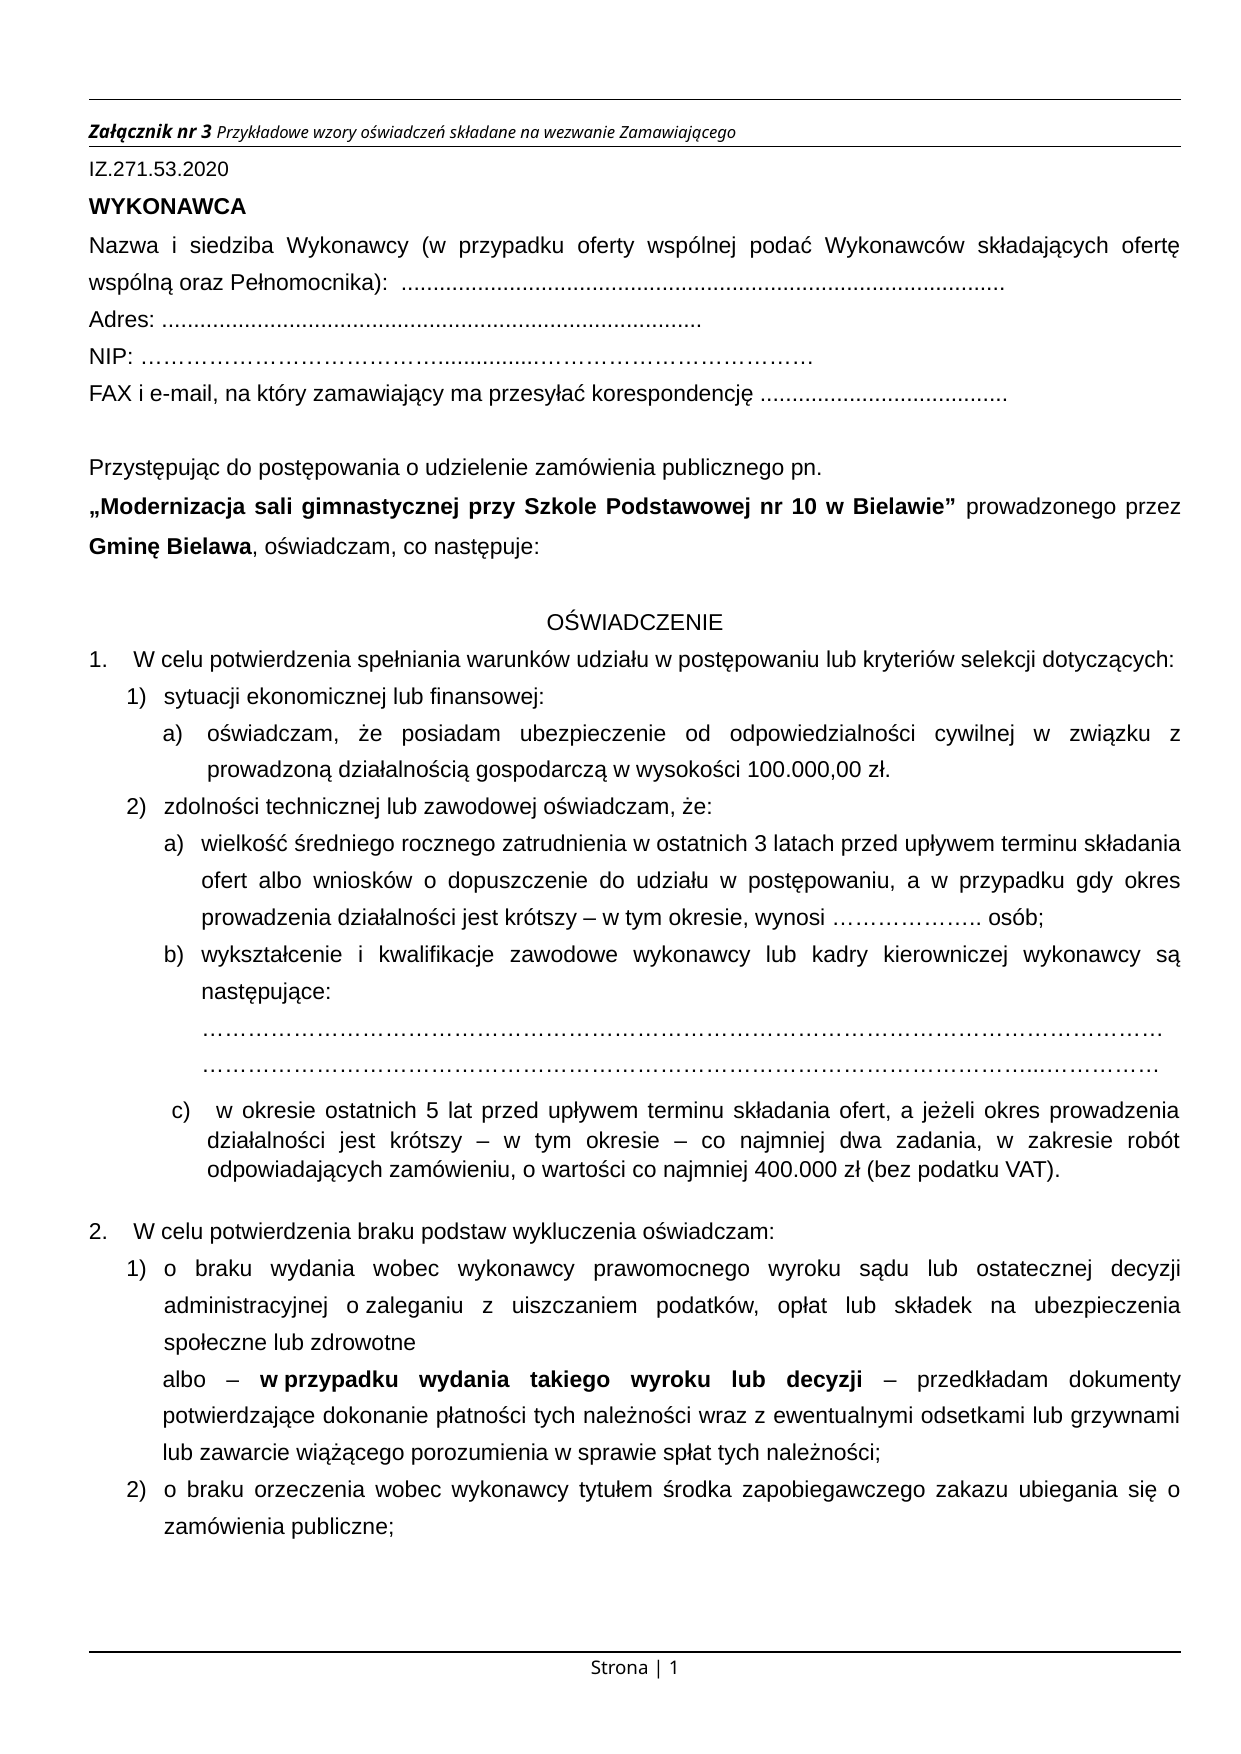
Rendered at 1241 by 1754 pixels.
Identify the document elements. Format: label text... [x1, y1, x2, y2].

text Przystępując do postępowania o udzielenie zamówienia publicznego pn. [89, 454, 1181, 480]
list zdolności technicznej lub zawodowej oświadczam, że: [126, 793, 1181, 820]
text OŚWIADCZENIE [89, 609, 1181, 635]
text ………………………………………………………………………………………………………………………………………………………………………………………………………………...…………… [201, 1014, 1181, 1078]
list wykształcenie i kwalifikacje zawodowe wykonawcy lub kadry kierowniczej wykonawcy są następujące: [164, 941, 1181, 1004]
text Nazwa i siedziba Wykonawcy (w przypadku oferty wspólnej podać Wykonawców składających ofertę wspólną oraz Pełnomocnika): ............................................................................................... [89, 232, 1181, 296]
text 2. W celu potwierdzenia braku podstaw wykluczenia oświadczam: [89, 1218, 1181, 1244]
text WYKONAWCA [89, 193, 1181, 219]
text „Modernizacja sali gimnastycznej przy Szkole Podstawowej nr 10 w Bielawie” prowadzonego przez Gminę Bielawa, oświadczam, co następuje: [89, 493, 1181, 559]
text IZ.271.53.2020 [89, 157, 1181, 181]
list w okresie ostatnich 5 lat przed upływem terminu składania ofert, a jeżeli okres prowadzenia działalności jest krótszy – w tym okresie – co najmniej dwa zadania, w zakresie robót odpowiadających zamówieniu, o wartości co najmniej 400.000 zł (bez podatku VAT). [171, 1094, 1181, 1183]
list Załącznik nr 3 Przykładowe wzory oświadczeń składane na wezwanie Zamawiającego [89, 118, 1181, 146]
text albo – w przypadku wydania takiego wyroku lub decyzji – przedkładam dokumenty potwierdzające dokonanie płatności tych należności wraz z ewentualnymi odsetkami lub grzywnami lub zawarcie wiążącego porozumienia w sprawie spłat tych należności; [162, 1366, 1181, 1466]
text 1. W celu potwierdzenia spełniania warunków udziału w postępowaniu lub kryteriów selekcji dotyczących: [89, 646, 1181, 672]
list sytuacji ekonomicznej lub finansowej: [126, 683, 1181, 709]
text Adres: ..................................................................................... [89, 306, 1181, 332]
list o braku orzeczenia wobec wykonawcy tytułem środka zapobiegawczego zakazu ubiegania się o zamówienia publiczne; [126, 1476, 1181, 1539]
list oświadczam, że posiadam ubezpieczenie od odpowiedzialności cywilnej w związku z prowadzoną działalnością gospodarczą w wysokości 100.000,00 zł. [162, 719, 1181, 783]
text FAX i e-mail, na który zamawiający ma przesyłać korespondencję ....................................... [89, 380, 1181, 406]
text NIP: …………………………………................……………………………… [89, 343, 1181, 369]
list o braku wydania wobec wykonawcy prawomocnego wyroku sądu lub ostatecznej decyzji administracyjnej o zaleganiu z uiszczaniem podatków, opłat lub składek na ubezpieczenia społeczne lub zdrowotne [126, 1255, 1181, 1355]
list wielkość średniego rocznego zatrudnienia w ostatnich 3 latach przed upływem terminu składania ofert albo wniosków o dopuszczenie do udziału w postępowaniu, a w przypadku gdy okres prowadzenia działalności jest krótszy – w tym okresie, wynosi ……………….. osób; [164, 830, 1181, 930]
